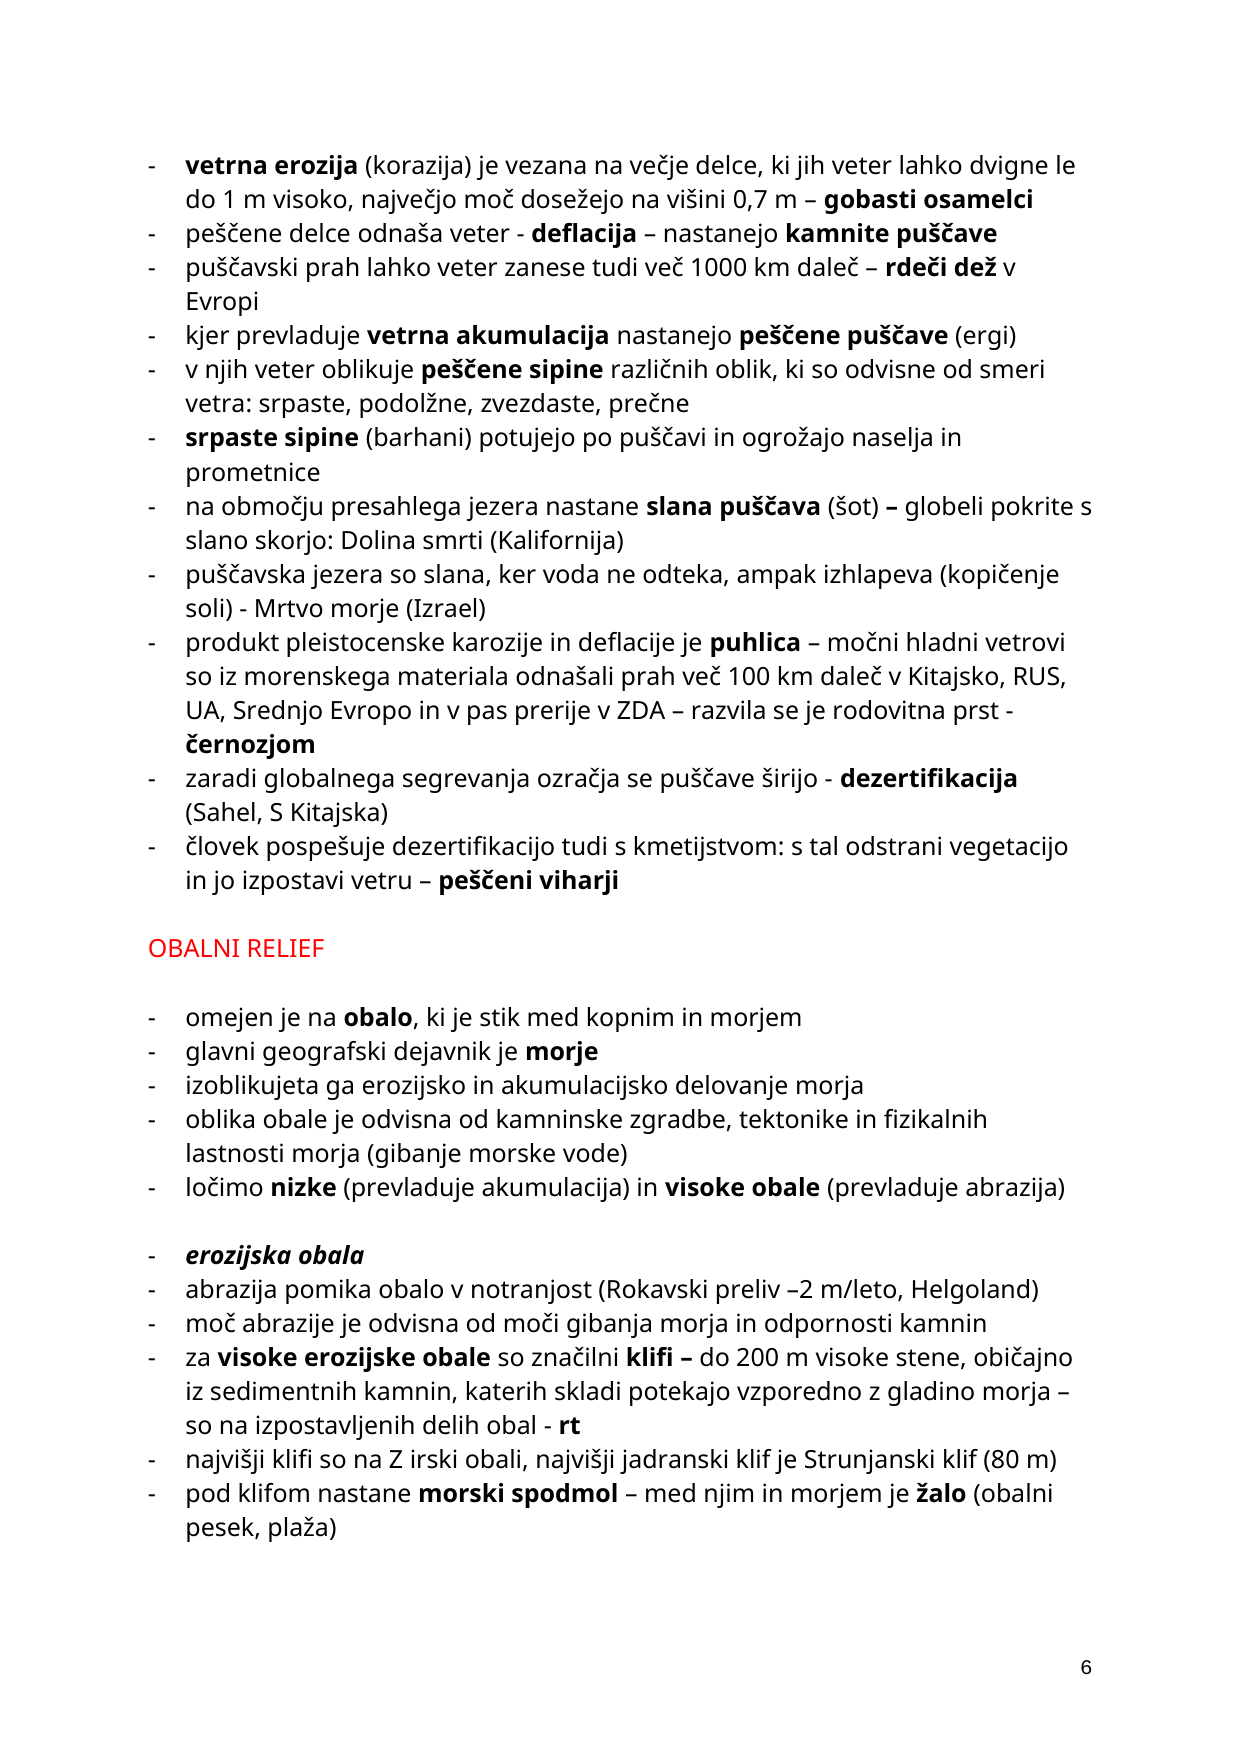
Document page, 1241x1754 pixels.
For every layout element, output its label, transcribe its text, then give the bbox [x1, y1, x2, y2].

list glavni geografski dejavnik je morje [148, 1033, 1093, 1067]
list srpaste sipine (barhani) potujejo po puščavi in ogrožajo naselja in prometnice [148, 420, 1093, 488]
list erozijska obala [148, 1238, 1093, 1272]
list puščavski prah lahko veter zanese tudi več 1000 km daleč – rdeči dež v Evropi [148, 250, 1093, 318]
list zaradi globalnega segrevanja ozračja se puščave širijo - dezertifikacija (Sahel, S Kitajska) [148, 761, 1093, 829]
list vetrna erozija (korazija) je vezana na večje delce, ki jih veter lahko dvigne le do 1 m visoko, največjo moč dosežejo na višini 0,7 m – gobasti osamelci [148, 148, 1093, 216]
list omejen je na obalo, ki je stik med kopnim in morjem [148, 999, 1093, 1033]
list puščavska jezera so slana, ker voda ne odteka, ampak izhlapeva (kopičenje soli) - Mrtvo morje (Izrael) [148, 556, 1093, 624]
list kjer prevladuje vetrna akumulacija nastanejo peščene puščave (ergi) [148, 318, 1093, 352]
text OBALNI RELIEF [148, 931, 1093, 965]
list moč abrazije je odvisna od moči gibanja morja in odpornosti kamnin [148, 1306, 1093, 1340]
list izoblikujeta ga erozijsko in akumulacijsko delovanje morja [148, 1067, 1093, 1101]
list najvišji klifi so na Z irski obali, najvišji jadranski klif je Strunjanski klif (80 m) [148, 1442, 1093, 1476]
list pod klifom nastane morski spodmol – med njim in morjem je žalo (obalni pesek, plaža) [148, 1476, 1093, 1544]
list za visoke erozijske obale so značilni klifi – do 200 m visoke stene, običajno iz sedimentnih kamnin, katerih skladi potekajo vzporedno z gladino morja – so na izpostavljenih delih obal - rt [148, 1340, 1093, 1442]
list v njih veter oblikuje peščene sipine različnih oblik, ki so odvisne od smeri vetra: srpaste, podolžne, zvezdaste, prečne [148, 352, 1093, 420]
list peščene delce odnaša veter - deflacija – nastanejo kamnite puščave [148, 216, 1093, 250]
list človek pospešuje dezertifikacijo tudi s kmetijstvom: s tal odstrani vegetacijo in jo izpostavi vetru – peščeni viharji [148, 829, 1093, 897]
list abrazija pomika obalo v notranjost (Rokavski preliv –2 m/leto, Helgoland) [148, 1272, 1093, 1306]
list na območju presahlega jezera nastane slana puščava (šot) – globeli pokrite s slano skorjo: Dolina smrti (Kalifornija) [148, 488, 1093, 556]
list oblika obale je odvisna od kamninske zgradbe, tektonike in fizikalnih lastnosti morja (gibanje morske vode) [148, 1101, 1093, 1169]
list produkt pleistocenske karozije in deflacije je puhlica – močni hladni vetrovi so iz morenskega materiala odnašali prah več 100 km daleč v Kitajsko, RUS, UA, Srednjo Evropo in v pas prerije v ZDA – razvila se je rodovitna prst - černozjom [148, 624, 1093, 761]
list ločimo nizke (prevladuje akumulacija) in visoke obale (prevladuje abrazija) [148, 1169, 1093, 1203]
